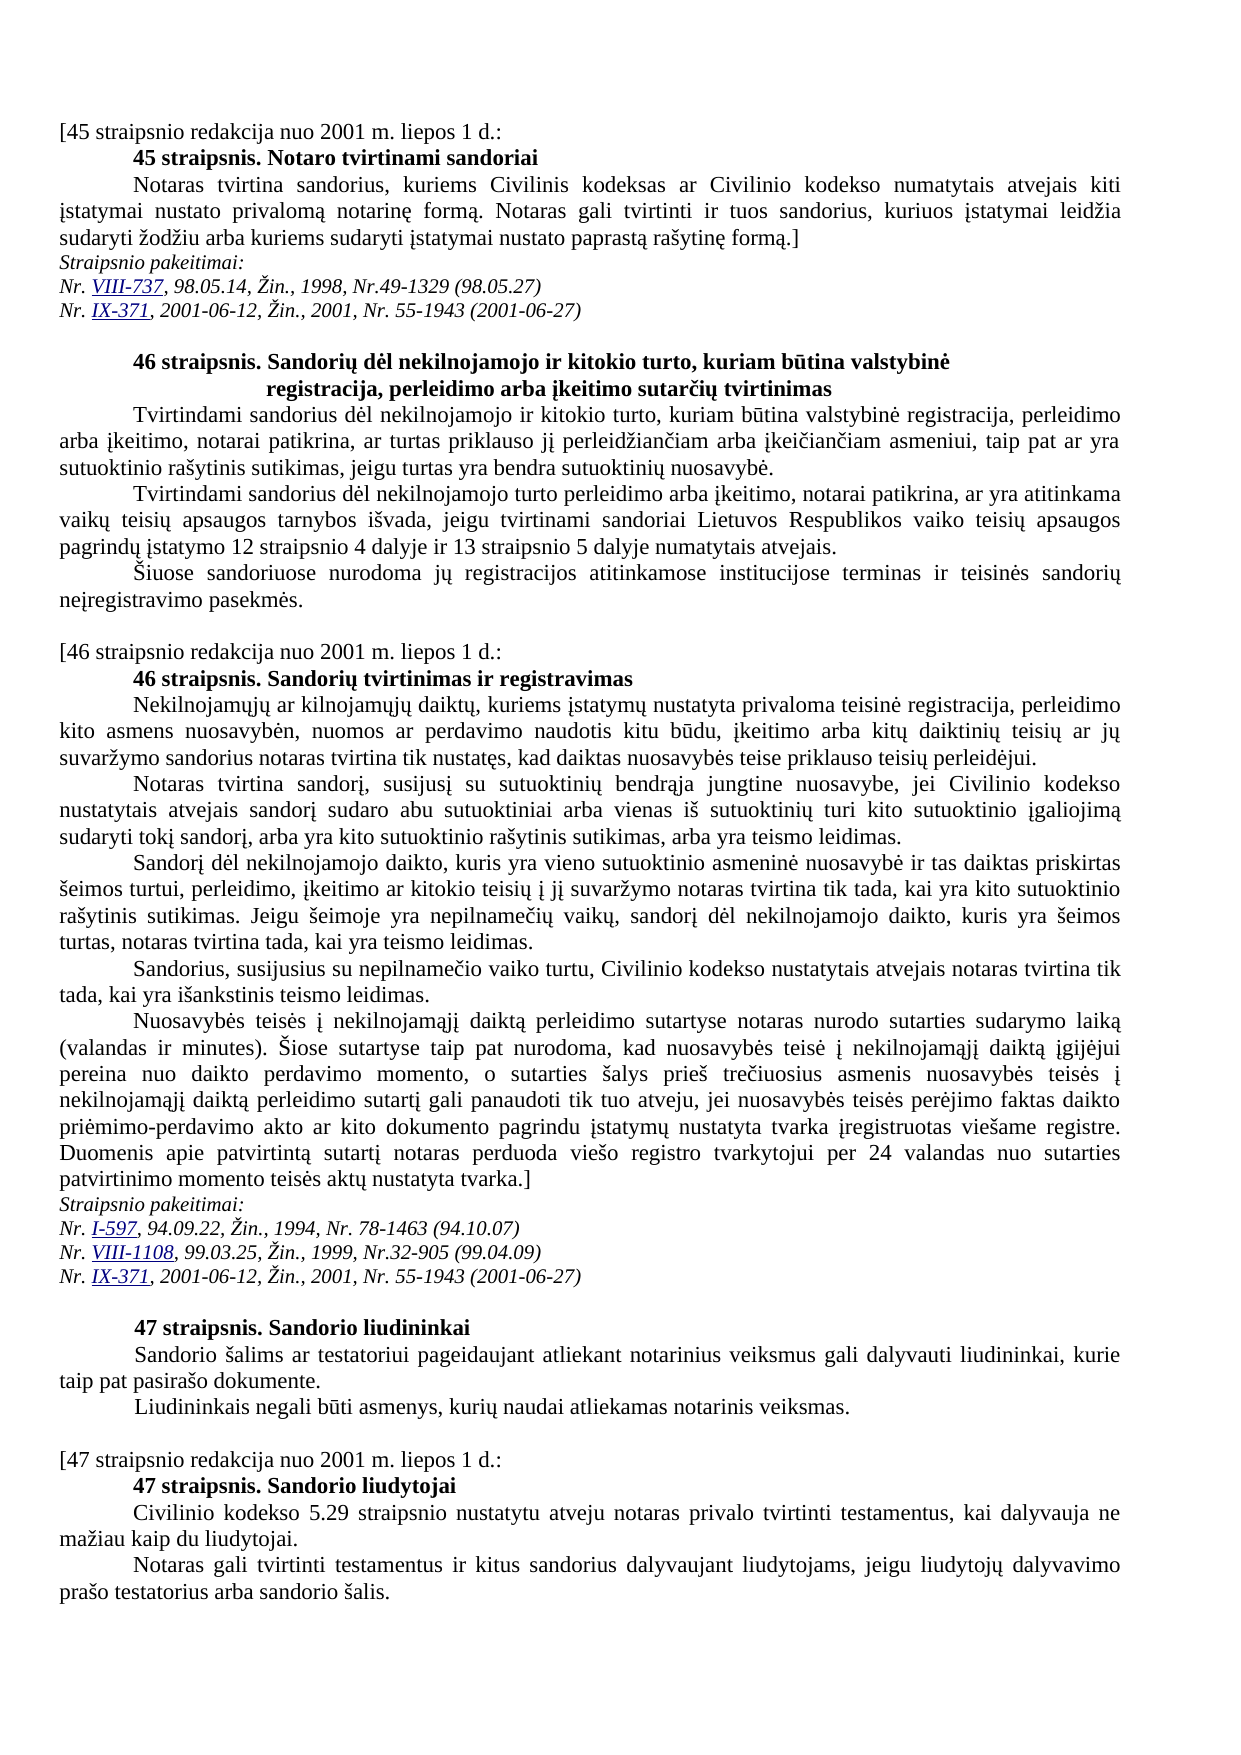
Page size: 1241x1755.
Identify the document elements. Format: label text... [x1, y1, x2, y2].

text Nr. IX-371, 2001-06-12, Žin., 2001, Nr. 55-1943 (2001-06-27) [59, 298, 1122, 322]
text 46 straipsnis. Sandorių tvirtinimas ir registravimas [59, 665, 1122, 691]
text Šiuose sandoriuose nurodoma jų registracijos atitinkamose institucijose terminas ir teisinės sandorių neįregistravimo pasekmės. [59, 559, 1122, 612]
text Nekilnojamųjų ar kilnojamųjų daiktų, kuriems įstatymų nustatyta privaloma teisinė registracija, perleidimo kito asmens nuosavybėn, nuomos ar perdavimo naudotis kitu būdu, įkeitimo arba kitų daiktinių teisių ar jų suvaržymo sandorius notaras tvirtina tik nustatęs, kad daiktas nuosavybės teise priklauso teisių perleidėjui. [59, 691, 1122, 770]
text [47 straipsnio redakcija nuo 2001 m. liepos 1 d.: [59, 1446, 1122, 1472]
text Straipsnio pakeitimai: [59, 250, 1122, 274]
text registracija, perleidimo arba įkeitimo sutarčių tvirtinimas [236, 375, 1122, 401]
text 47 straipsnis. Sandorio liudininkai [59, 1314, 1122, 1341]
text Tvirtindami sandorius dėl nekilnojamojo turto perleidimo arba įkeitimo, notarai patikrina, ar yra atitinkama vaikų teisių apsaugos tarnybos išvada, jeigu tvirtinami sandoriai Lietuvos Respublikos vaiko teisių apsaugos pagrindų įstatymo 12 straipsnio 4 dalyje ir 13 straipsnio 5 dalyje numatytais atvejais. [59, 480, 1122, 559]
text 47 straipsnis. Sandorio liudytojai [59, 1472, 1122, 1499]
text 46 straipsnis. Sandorių dėl nekilnojamojo ir kitokio turto, kuriam būtina valstybinė [59, 348, 1122, 375]
text Liudininkais negali būti asmenys, kurių naudai atliekamas notarinis veiksmas. [59, 1393, 1122, 1420]
text Nr. I-597, 94.09.22, Žin., 1994, Nr. 78-1463 (94.10.07) [59, 1216, 1122, 1240]
text Sandorį dėl nekilnojamojo daikto, kuris yra vieno sutuoktinio asmeninė nuosavybė ir tas daiktas priskirtas šeimos turtui, perleidimo, įkeitimo ar kitokio teisių į jį suvaržymo notaras tvirtina tik tada, kai yra kito sutuoktinio rašytinis sutikimas. Jeigu šeimoje yra nepilnamečių vaikų, sandorį dėl nekilnojamojo daikto, kuris yra šeimos turtas, notaras tvirtina tada, kai yra teismo leidimas. [59, 849, 1122, 954]
text [45 straipsnio redakcija nuo 2001 m. liepos 1 d.: [59, 118, 1122, 144]
text Notaras tvirtina sandorį, susijusį su sutuoktinių bendrąja jungtine nuosavybe, jei Civilinio kodekso nustatytais atvejais sandorį sudaro abu sutuoktiniai arba vienas iš sutuoktinių turi kito sutuoktinio įgaliojimą sudaryti tokį sandorį, arba yra kito sutuoktinio rašytinis sutikimas, arba yra teismo leidimas. [59, 770, 1122, 849]
text Nr. VIII-737, 98.05.14, Žin., 1998, Nr.49-1329 (98.05.27) [59, 274, 1122, 298]
text Notaras gali tvirtinti testamentus ir kitus sandorius dalyvaujant liudytojams, jeigu liudytojų dalyvavimo prašo testatorius arba sandorio šalis. [59, 1552, 1122, 1604]
text Civilinio kodekso 5.29 straipsnio nustatytu atveju notaras privalo tvirtinti testamentus, kai dalyvauja ne mažiau kaip du liudytojai. [59, 1499, 1122, 1552]
text Tvirtindami sandorius dėl nekilnojamojo ir kitokio turto, kuriam būtina valstybinė registracija, perleidimo arba įkeitimo, notarai patikrina, ar turtas priklauso jį perleidžiančiam arba įkeičiančiam asmeniui, taip pat ar yra sutuoktinio rašytinis sutikimas, jeigu turtas yra bendra sutuoktinių nuosavybė. [59, 401, 1122, 480]
text Sandorius, susijusius su nepilnamečio vaiko turtu, Civilinio kodekso nustatytais atvejais notaras tvirtina tik tada, kai yra išankstinis teismo leidimas. [59, 954, 1122, 1007]
text Notaras tvirtina sandorius, kuriems Civilinis kodeksas ar Civilinio kodekso numatytais atvejais kiti įstatymai nustato privalomą notarinę formą. Notaras gali tvirtinti ir tuos sandorius, kuriuos įstatymai leidžia sudaryti žodžiu arba kuriems sudaryti įstatymai nustato paprastą rašytinę formą.] [59, 171, 1122, 250]
text Nuosavybės teisės į nekilnojamąjį daiktą perleidimo sutartyse notaras nurodo sutarties sudarymo laiką (valandas ir minutes). Šiose sutartyse taip pat nurodoma, kad nuosavybės teisė į nekilnojamąjį daiktą įgijėjui pereina nuo daikto perdavimo momento, o sutarties šalys prieš trečiuosius asmenis nuosavybės teisės į nekilnojamąjį daiktą perleidimo sutartį gali panaudoti tik tuo atveju, jei nuosavybės teisės perėjimo faktas daikto priėmimo-perdavimo akto ar kito dokumento pagrindu įstatymų nustatyta tvarka įregistruotas viešame registre. Duomenis apie patvirtintą sutartį notaras perduoda viešo registro tvarkytojui per 24 valandas nuo sutarties patvirtinimo momento teisės aktų nustatyta tvarka.] [59, 1007, 1122, 1192]
text Straipsnio pakeitimai: [59, 1192, 1122, 1216]
text 45 straipsnis. Notaro tvirtinami sandoriai [59, 144, 1122, 171]
text Sandorio šalims ar testatoriui pageidaujant atliekant notarinius veiksmus gali dalyvauti liudininkai, kurie taip pat pasirašo dokumente. [59, 1341, 1122, 1393]
text Nr. IX-371, 2001-06-12, Žin., 2001, Nr. 55-1943 (2001-06-27) [59, 1264, 1122, 1288]
text Nr. VIII-1108, 99.03.25, Žin., 1999, Nr.32-905 (99.04.09) [59, 1240, 1122, 1264]
text [46 straipsnio redakcija nuo 2001 m. liepos 1 d.: [59, 638, 1122, 665]
